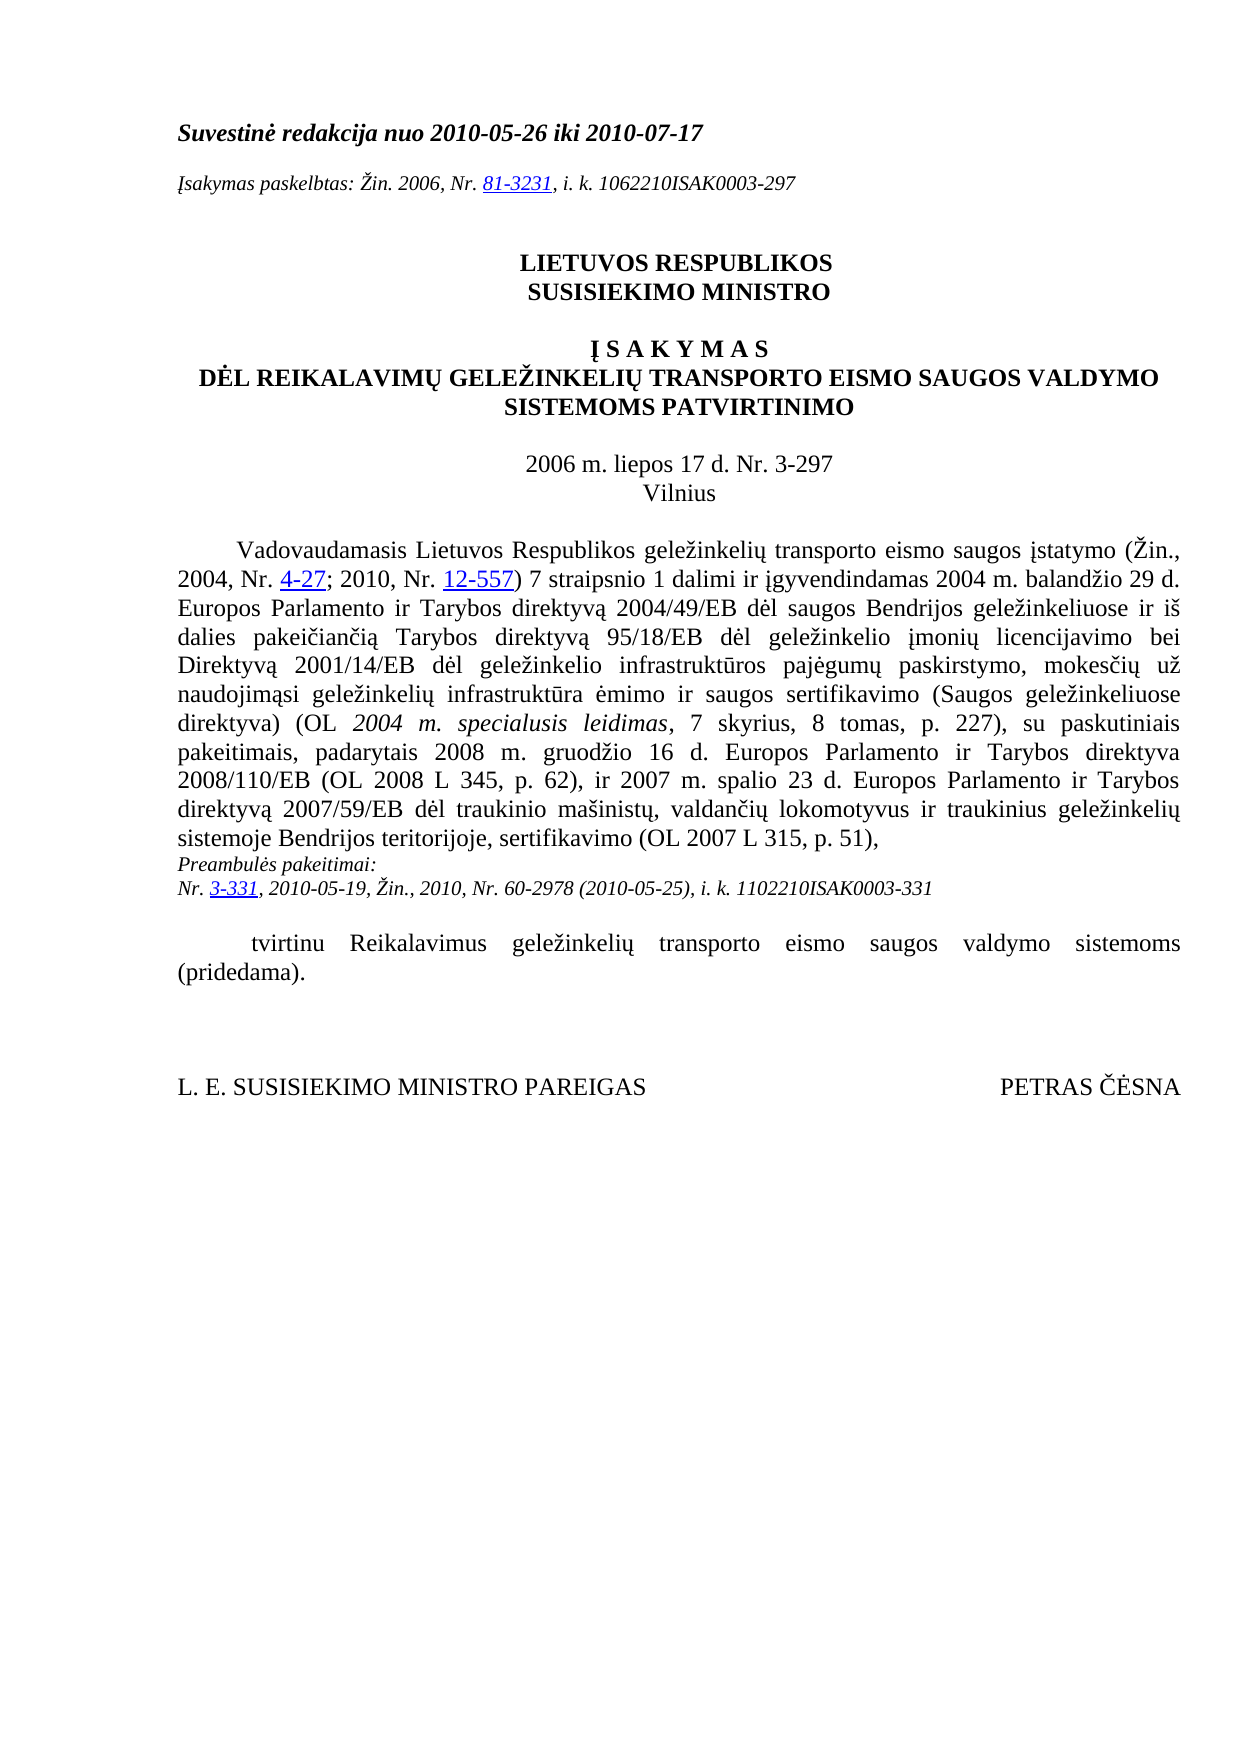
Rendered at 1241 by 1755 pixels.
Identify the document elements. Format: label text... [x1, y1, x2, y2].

text Nr. 3-331, 2010-05-19, Žin., 2010, Nr. 60-2978 (2010-05-25), i. k. 1102210ISAK0003-331 [177, 876, 1181, 900]
text Vilnius [177, 478, 1181, 507]
text SUSISIEKIMO MINISTRO [177, 277, 1181, 305]
text tvirtinu Reikalavimus geležinkelių transporto eismo saugos valdymo sistemoms (pridedama). [177, 928, 1181, 986]
text Suvestinė redakcija nuo 2010-05-26 iki 2010-07-17 [177, 118, 1181, 147]
text L. E. SUSISIEKIMO MINISTRO PAREIGAS PETRAS ČĖSNA [177, 1072, 1181, 1101]
text 2006 m. liepos 17 d. Nr. 3-297 [177, 449, 1181, 478]
text Vadovaudamasis Lietuvos Respublikos geležinkelių transporto eismo saugos įstatymo (Žin., 2004, Nr. 4-27; 2010, Nr. 12-557) 7 straipsnio 1 dalimi ir įgyvendindamas 2004 m. balandžio 29 d. Europos Parlamento ir Tarybos direktyvą 2004/49/EB dėl saugos Bendrijos geležinkeliuose ir iš dalies pakeičiančią Tarybos direktyvą 95/18/EB dėl geležinkelio įmonių licencijavimo bei Direktyvą 2001/14/EB dėl geležinkelio infrastruktūros pajėgumų paskirstymo, mokesčių už naudojimąsi geležinkelių infrastruktūra ėmimo ir saugos sertifikavimo (Saugos geležinkeliuose direktyva) (OL 2004 m. specialusis leidimas, 7 skyrius, 8 tomas, p. 227), su paskutiniais pakeitimais, padarytais 2008 m. gruodžio 16 d. Europos Parlamento ir Tarybos direktyva 2008/110/EB (OL 2008 L 345, p. 62), ir 2007 m. spalio 23 d. Europos Parlamento ir Tarybos direktyvą 2007/59/EB dėl traukinio mašinistų, valdančių lokomotyvus ir traukinius geležinkelių sistemoje Bendrijos teritorijoje, sertifikavimo (OL 2007 L 315, p. 51), [177, 535, 1181, 852]
text Į S A K Y M A S [177, 334, 1181, 363]
text Preambulės pakeitimai: [177, 852, 1181, 876]
text Įsakymas paskelbtas: Žin. 2006, Nr. 81-3231, i. k. 1062210ISAK0003-297 [177, 171, 1181, 195]
text DĖL REIKALAVIMŲ GELEŽINKELIŲ TRANSPORTO EISMO SAUGOS VALDYMO SISTEMOMS PATVIRTINIMO [177, 363, 1181, 420]
text LIETUVOS RESPUBLIKOS [177, 248, 1181, 277]
